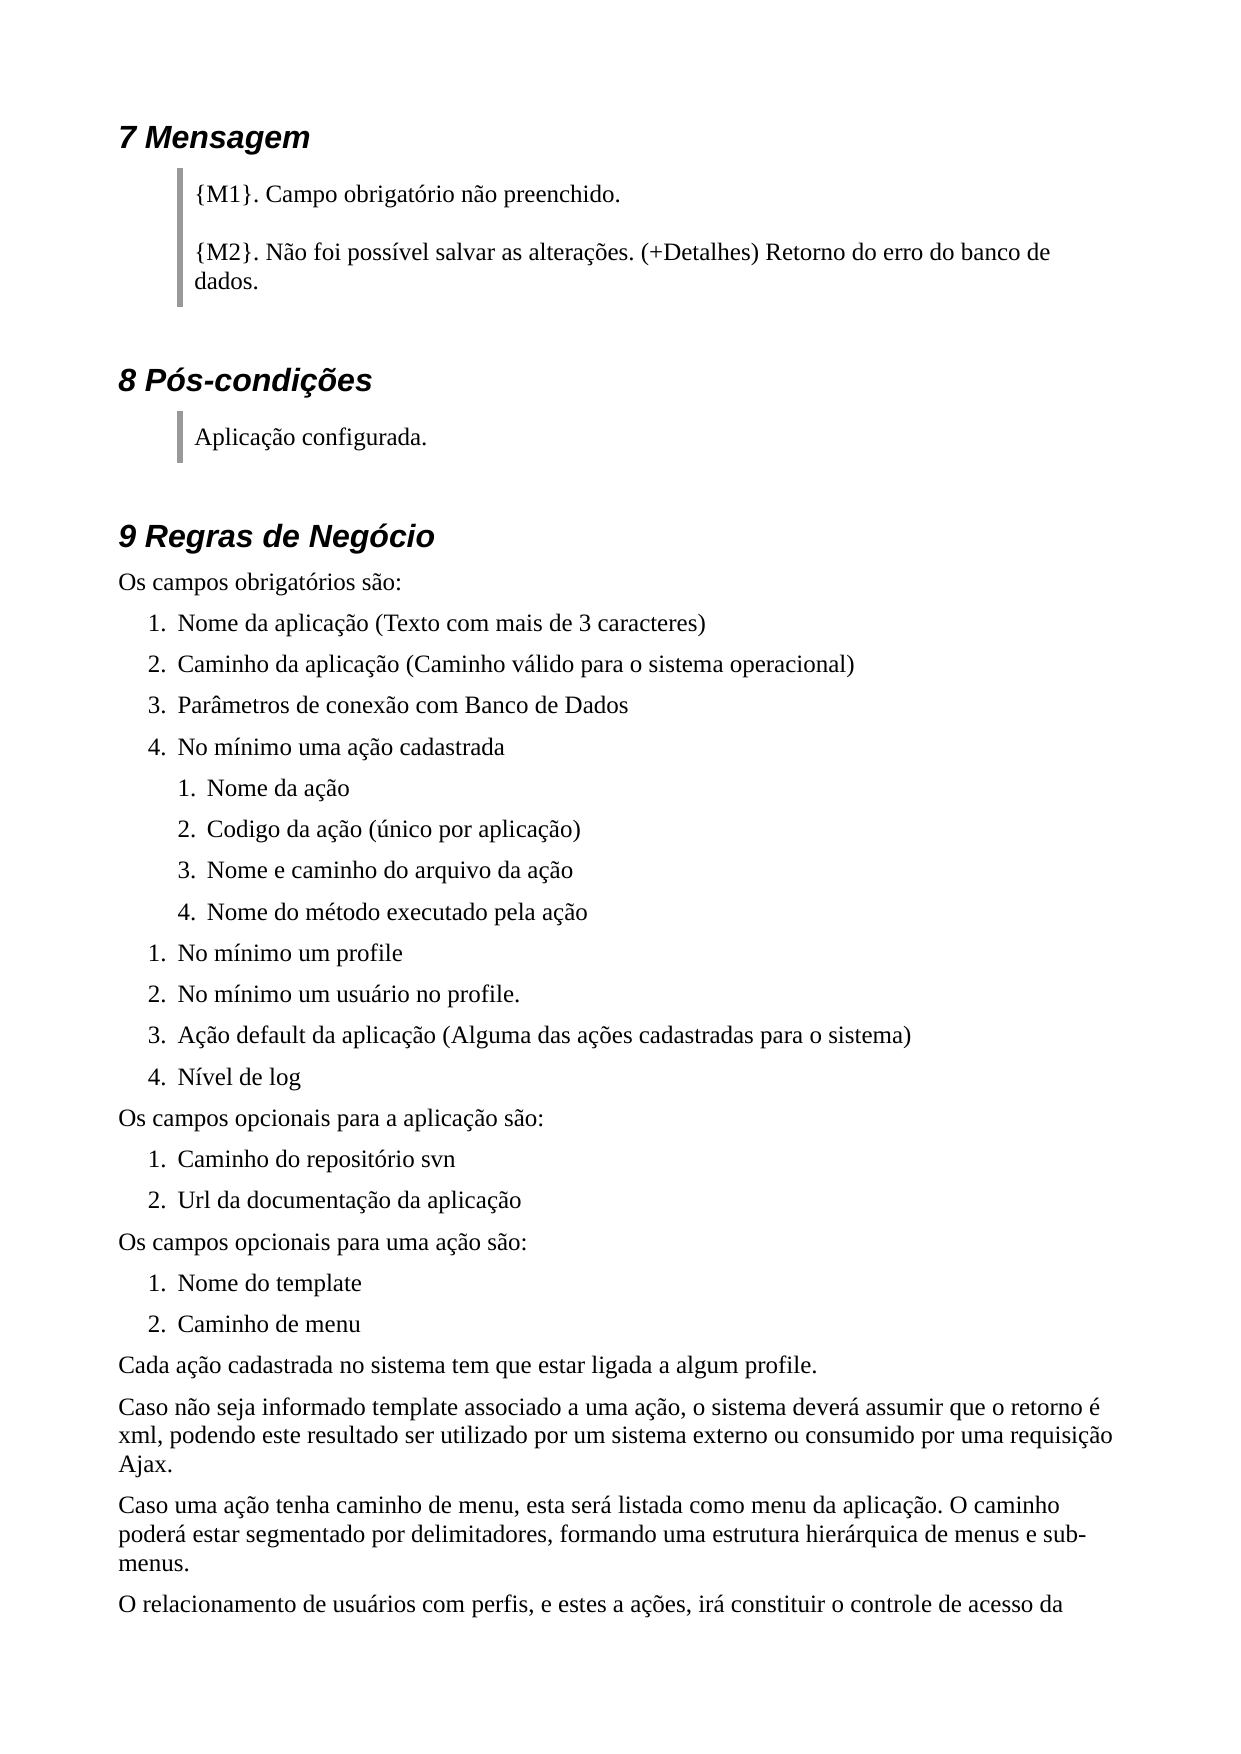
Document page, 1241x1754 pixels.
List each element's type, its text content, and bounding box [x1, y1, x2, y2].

text O relacionamento de usuários com perfis, e estes a ações, irá constituir o controle de acesso da [118, 1589, 1122, 1618]
list No mínimo um profile [148, 938, 1122, 967]
list No mínimo uma ação cadastrada [148, 732, 1122, 761]
subtitle 9 Regras de Negócio [118, 517, 1122, 554]
text {M1}. Campo obrigatório não preenchido. [177, 167, 1063, 208]
list Nome e caminho do arquivo da ação [177, 856, 1122, 884]
subtitle 8 Pós-condições [118, 361, 1122, 398]
list Nome da ação [177, 773, 1122, 802]
text Os campos opcionais para uma ação são: [118, 1227, 1122, 1256]
text Caso não seja informado template associado a uma ação, o sistema deverá assumir que o retorno é xml, podendo este resultado ser utilizado por um sistema externo ou consumido por uma requisição Ajax. [118, 1392, 1122, 1478]
list No mínimo um usuário no profile. [148, 979, 1122, 1008]
subtitle 7 Mensagem [118, 118, 1122, 155]
list Nome da aplicação (Texto com mais de 3 caracteres) [148, 608, 1122, 637]
list Ação default da aplicação (Alguma das ações cadastradas para o sistema) [148, 1021, 1122, 1049]
list Caminho do repositório svn [148, 1144, 1122, 1173]
list Nome do template [148, 1268, 1122, 1297]
text Aplicação configurada. [183, 411, 1063, 463]
list Nome do método executado pela ação [177, 897, 1122, 926]
list Caminho da aplicação (Caminho válido para o sistema operacional) [148, 649, 1122, 678]
text Os campos opcionais para a aplicação são: [118, 1103, 1122, 1132]
list Codigo da ação (único por aplicação) [177, 814, 1122, 843]
list Url da documentação da aplicação [148, 1186, 1122, 1214]
list Nível de log [148, 1062, 1122, 1091]
text Os campos obrigatórios são: [118, 567, 1122, 596]
text Caso uma ação tenha caminho de menu, esta será listada como menu da aplicação. O caminho poderá estar segmentado por delimitadores, formando uma estrutura hierárquica de menus e sub-menus. [118, 1491, 1122, 1577]
list Parâmetros de conexão com Banco de Dados [148, 691, 1122, 719]
text {M2}. Não foi possível salvar as alterações. (+Detalhes) Retorno do erro do banco de dados. [183, 226, 1063, 307]
text Cada ação cadastrada no sistema tem que estar ligada a algum profile. [118, 1351, 1122, 1379]
list Caminho de menu [148, 1309, 1122, 1338]
